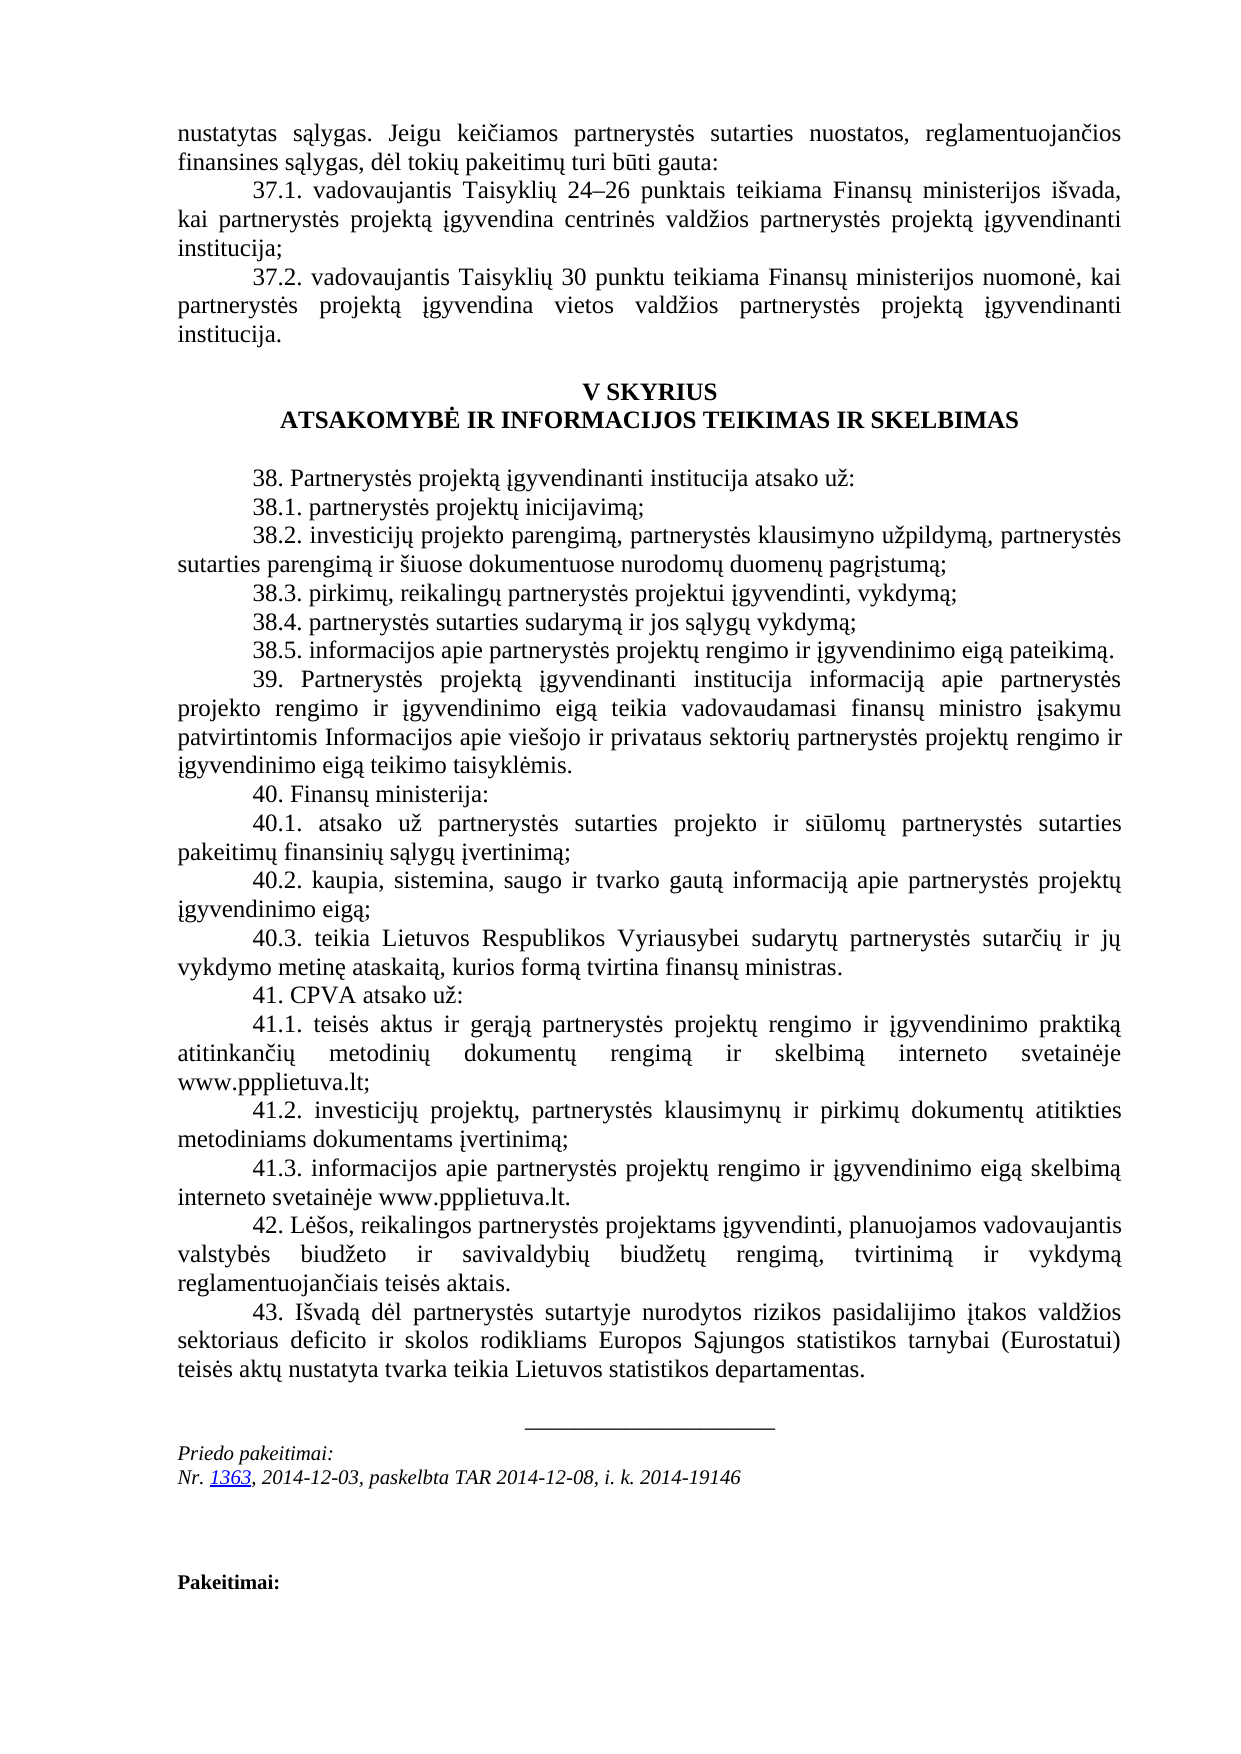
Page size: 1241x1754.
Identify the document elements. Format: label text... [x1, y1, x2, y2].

text 41.1. teisės aktus ir gerąją partnerystės projektų rengimo ir įgyvendinimo praktiką atitinkančių metodinių dokumentų rengimą ir skelbimą interneto svetainėje www.ppplietuva.lt; [177, 1009, 1122, 1096]
text 41.3. informacijos apie partnerystės projektų rengimo ir įgyvendinimo eigą skelbimą interneto svetainėje www.ppplietuva.lt. [177, 1153, 1122, 1211]
text Nr. 1363, 2014-12-03, paskelbta TAR 2014-12-08, i. k. 2014-19146 [177, 1465, 1122, 1489]
text Pakeitimai: [177, 1570, 1122, 1594]
text 42. Lėšos, reikalingos partnerystės projektams įgyvendinti, planuojamos vadovaujantis valstybės biudžeto ir savivaldybių biudžetų rengimą, tvirtinimą ir vykdymą reglamentuojančiais teisės aktais. [177, 1211, 1122, 1297]
text ATSAKOMYBĖ IR INFORMACIJOS TEIKIMAS IR SKELBIMAS [177, 406, 1122, 434]
text V SKYRIUS [177, 377, 1122, 406]
text nustatytas sąlygas. Jeigu keičiamos partnerystės sutarties nuostatos, reglamentuojančios finansines sąlygas, dėl tokių pakeitimų turi būti gauta: [177, 118, 1122, 176]
text 38. Partnerystės projektą įgyvendinanti institucija atsako už: [177, 463, 1122, 492]
text 38.3. pirkimų, reikalingų partnerystės projektui įgyvendinti, vykdymą; [177, 578, 1122, 607]
text 43. Išvadą dėl partnerystės sutartyje nurodytos rizikos pasidalijimo įtakos valdžios sektoriaus deficito ir skolos rodikliams Europos Sąjungos statistikos tarnybai (Eurostatui) teisės aktų nustatyta tvarka teikia Lietuvos statistikos departamentas. [177, 1297, 1122, 1383]
text 41. CPVA atsako už: [177, 981, 1122, 1009]
text 40.1. atsako už partnerystės sutarties projekto ir siūlomų partnerystės sutarties pakeitimų finansinių sąlygų įvertinimą; [177, 808, 1122, 866]
text 40. Finansų ministerija: [177, 779, 1122, 808]
text –––––––––––––––––––– [177, 1412, 1122, 1441]
text 41.2. investicijų projektų, partnerystės klausimynų ir pirkimų dokumentų atitikties metodiniams dokumentams įvertinimą; [177, 1096, 1122, 1153]
text 37.2. vadovaujantis Taisyklių 30 punktu teikiama Finansų ministerijos nuomonė, kai partnerystės projektą įgyvendina vietos valdžios partnerystės projektą įgyvendinanti institucija. [177, 262, 1122, 348]
text 38.1. partnerystės projektų inicijavimą; [177, 492, 1122, 521]
text 38.4. partnerystės sutarties sudarymą ir jos sąlygų vykdymą; [177, 607, 1122, 636]
text 38.5. informacijos apie partnerystės projektų rengimo ir įgyvendinimo eigą pateikimą. [177, 636, 1122, 664]
text 37.1. vadovaujantis Taisyklių 24–26 punktais teikiama Finansų ministerijos išvada, kai partnerystės projektą įgyvendina centrinės valdžios partnerystės projektą įgyvendinanti institucija; [177, 176, 1122, 262]
text Priedo pakeitimai: [177, 1441, 1122, 1465]
text 38.2. investicijų projekto parengimą, partnerystės klausimyno užpildymą, partnerystės sutarties parengimą ir šiuose dokumentuose nurodomų duomenų pagrįstumą; [177, 521, 1122, 578]
text 39. Partnerystės projektą įgyvendinanti institucija informaciją apie partnerystės projekto rengimo ir įgyvendinimo eigą teikia vadovaudamasi finansų ministro įsakymu patvirtintomis Informacijos apie viešojo ir privataus sektorių partnerystės projektų rengimo ir įgyvendinimo eigą teikimo taisyklėmis. [177, 664, 1122, 779]
text 40.3. teikia Lietuvos Respublikos Vyriausybei sudarytų partnerystės sutarčių ir jų vykdymo metinę ataskaitą, kurios formą tvirtina finansų ministras. [177, 923, 1122, 981]
text 40.2. kaupia, sistemina, saugo ir tvarko gautą informaciją apie partnerystės projektų įgyvendinimo eigą; [177, 866, 1122, 923]
